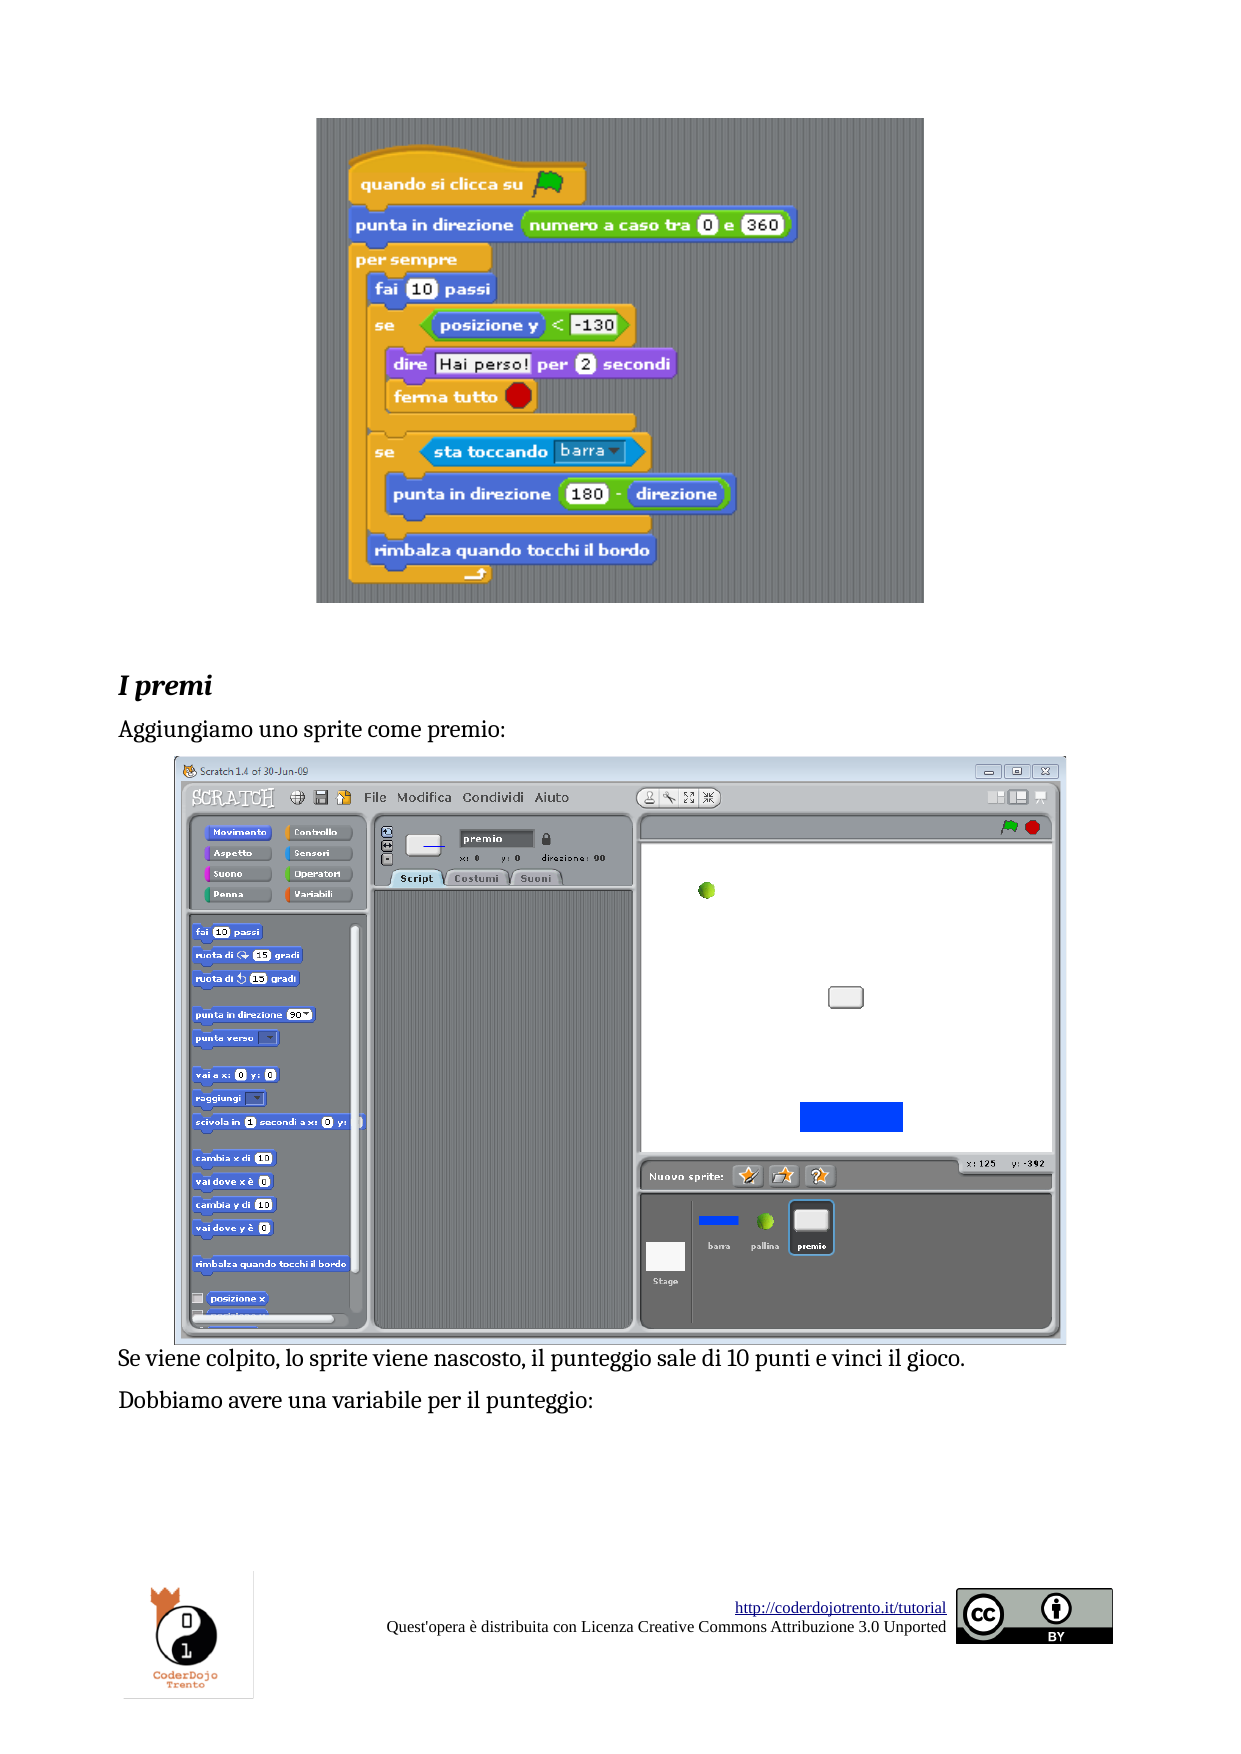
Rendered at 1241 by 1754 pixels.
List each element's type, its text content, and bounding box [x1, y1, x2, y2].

text Se viene colpito, lo sprite viene nascosto, il punteggio sale di 10 punti e vinci il gioco. [118, 756, 1122, 1373]
picture [956, 1588, 1113, 1644]
picture [174, 756, 1067, 1345]
picture [123, 1571, 254, 1699]
subtitle I premi [118, 669, 1122, 702]
picture [316, 118, 924, 603]
text Dobbiamo avere una variabile per il punteggio: [118, 1386, 1122, 1414]
text Aggiungiamo uno sprite come premio: [118, 715, 1122, 743]
